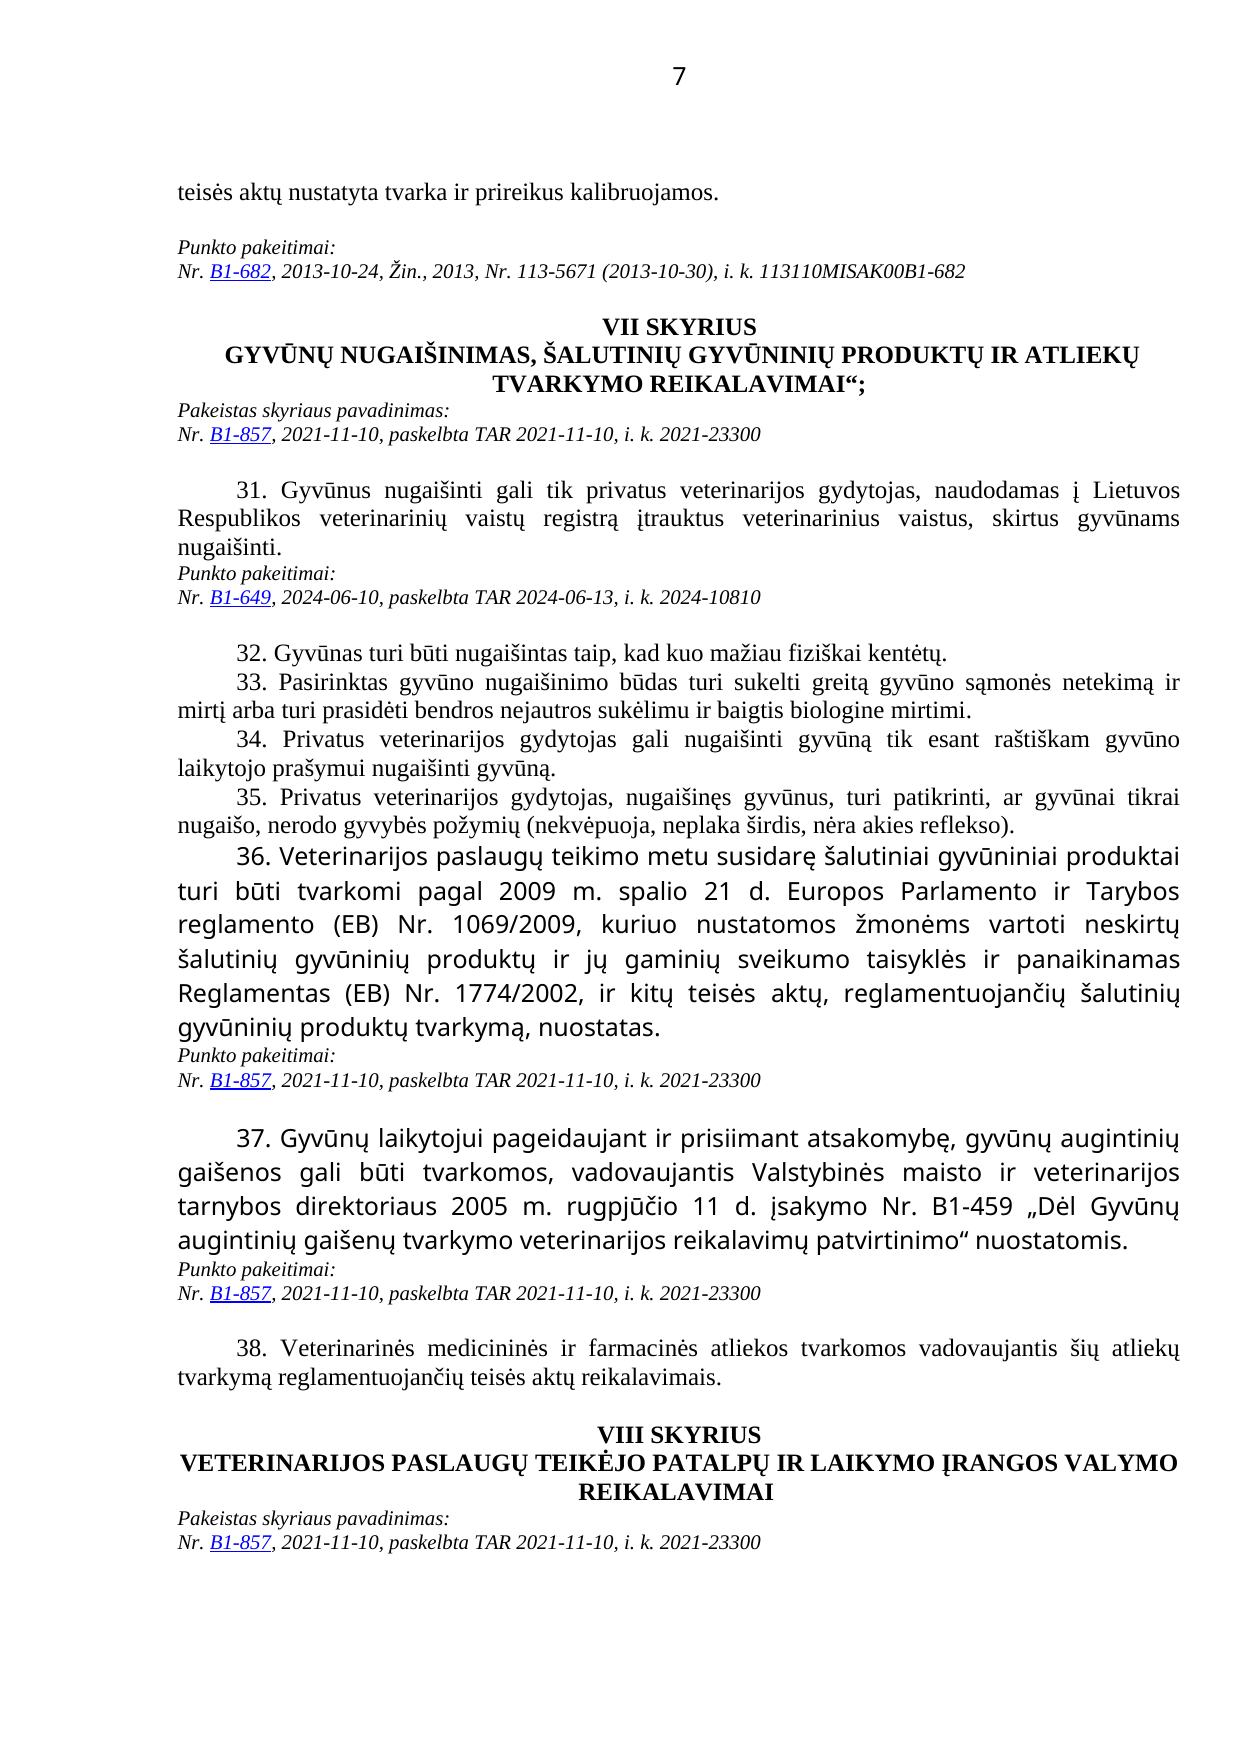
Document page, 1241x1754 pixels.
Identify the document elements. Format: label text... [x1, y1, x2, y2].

text 33. Pasirinktas gyvūno nugaišinimo būdas turi sukelti greitą gyvūno sąmonės netekimą ir mirtį arba turi prasidėti bendros nejautros sukėlimu ir baigtis biologine mirtimi. [177, 667, 1181, 724]
text Punkto pakeitimai: [177, 235, 1181, 259]
text Nr. B1-857, 2021-11-10, paskelbta TAR 2021-11-10, i. k. 2021-23300 [177, 1067, 1181, 1092]
text 35. Privatus veterinarijos gydytojas, nugaišinęs gyvūnus, turi patikrinti, ar gyvūnai tikrai nugaišo, nerodo gyvybės požymių (nekvėpuoja, neplaka širdis, nėra akies reflekso). [177, 782, 1181, 839]
text 32. Gyvūnas turi būti nugaišintas taip, kad kuo mažiau fiziškai kentėtų. [177, 638, 1181, 667]
text 36. Veterinarijos paslaugų teikimo metu susidarę šalutiniai gyvūniniai produktai turi būti tvarkomi pagal 2009 m. spalio 21 d. Europos Parlamento ir Tarybos reglamento (EB) Nr. 1069/2009, kuriuo nustatomos žmonėms vartoti neskirtų šalutinių gyvūninių produktų ir jų gaminių sveikumo taisyklės ir panaikinamas Reglamentas (EB) Nr. 1774/2002, ir kitų teisės aktų, reglamentuojančių šalutinių gyvūninių produktų tvarkymą, nuostatas. [177, 839, 1181, 1043]
text Pakeistas skyriaus pavadinimas: [177, 1506, 1181, 1530]
text Nr. B1-682, 2013-10-24, Žin., 2013, Nr. 113-5671 (2013-10-30), i. k. 113110MISAK00B1-682 [177, 259, 1181, 283]
text 34. Privatus veterinarijos gydytojas gali nugaišinti gyvūną tik esant raštiškam gyvūno laikytojo prašymui nugaišinti gyvūną. [177, 724, 1181, 782]
text Pakeistas skyriaus pavadinimas: [177, 398, 1181, 422]
text 31. Gyvūnus nugaišinti gali tik privatus veterinarijos gydytojas, naudodamas į Lietuvos Respublikos veterinarinių vaistų registrą įtrauktus veterinarinius vaistus, skirtus gyvūnams nugaišinti. [177, 475, 1181, 561]
text Punkto pakeitimai: [177, 561, 1181, 585]
text Nr. B1-857, 2021-11-10, paskelbta TAR 2021-11-10, i. k. 2021-23300 [177, 422, 1181, 446]
text VIII SKYRIUS VETERINARIJOS PASLAUGŲ TEIKĖJO PATALPŲ IR LAIKYMO ĮRANGOS VALYMO REIKALAVIMAI [177, 1420, 1181, 1506]
text Punkto pakeitimai: [177, 1043, 1181, 1067]
text 37. Gyvūnų laikytojui pageidaujant ir prisiimant atsakomybę, gyvūnų augintinių gaišenos gali būti tvarkomos, vadovaujantis Valstybinės maisto ir veterinarijos tarnybos direktoriaus 2005 m. rugpjūčio 11 d. įsakymo Nr. B1-459 „Dėl Gyvūnų augintinių gaišenų tvarkymo veterinarijos reikalavimų patvirtinimo“ nuostatomis. [177, 1120, 1181, 1257]
text Nr. B1-649, 2024-06-10, paskelbta TAR 2024-06-13, i. k. 2024-10810 [177, 585, 1181, 609]
text Nr. B1-857, 2021-11-10, paskelbta TAR 2021-11-10, i. k. 2021-23300 [177, 1281, 1181, 1305]
text VII SKYRIUS GYVŪNŲ NUGAIŠINIMAS, ŠALUTINIŲ GYVŪNINIŲ PRODUKTŲ IR ATLIEKŲ TVARKYMO REIKALAVIMAI“; [177, 312, 1181, 398]
text 38. Veterinarinės medicininės ir farmacinės atliekos tvarkomos vadovaujantis šių atliekų tvarkymą reglamentuojančių teisės aktų reikalavimais. [177, 1333, 1181, 1391]
text teisės aktų nustatyta tvarka ir prireikus kalibruojamos. [177, 177, 1181, 206]
text Punkto pakeitimai: [177, 1257, 1181, 1281]
text Nr. B1-857, 2021-11-10, paskelbta TAR 2021-11-10, i. k. 2021-23300 [177, 1530, 1181, 1554]
